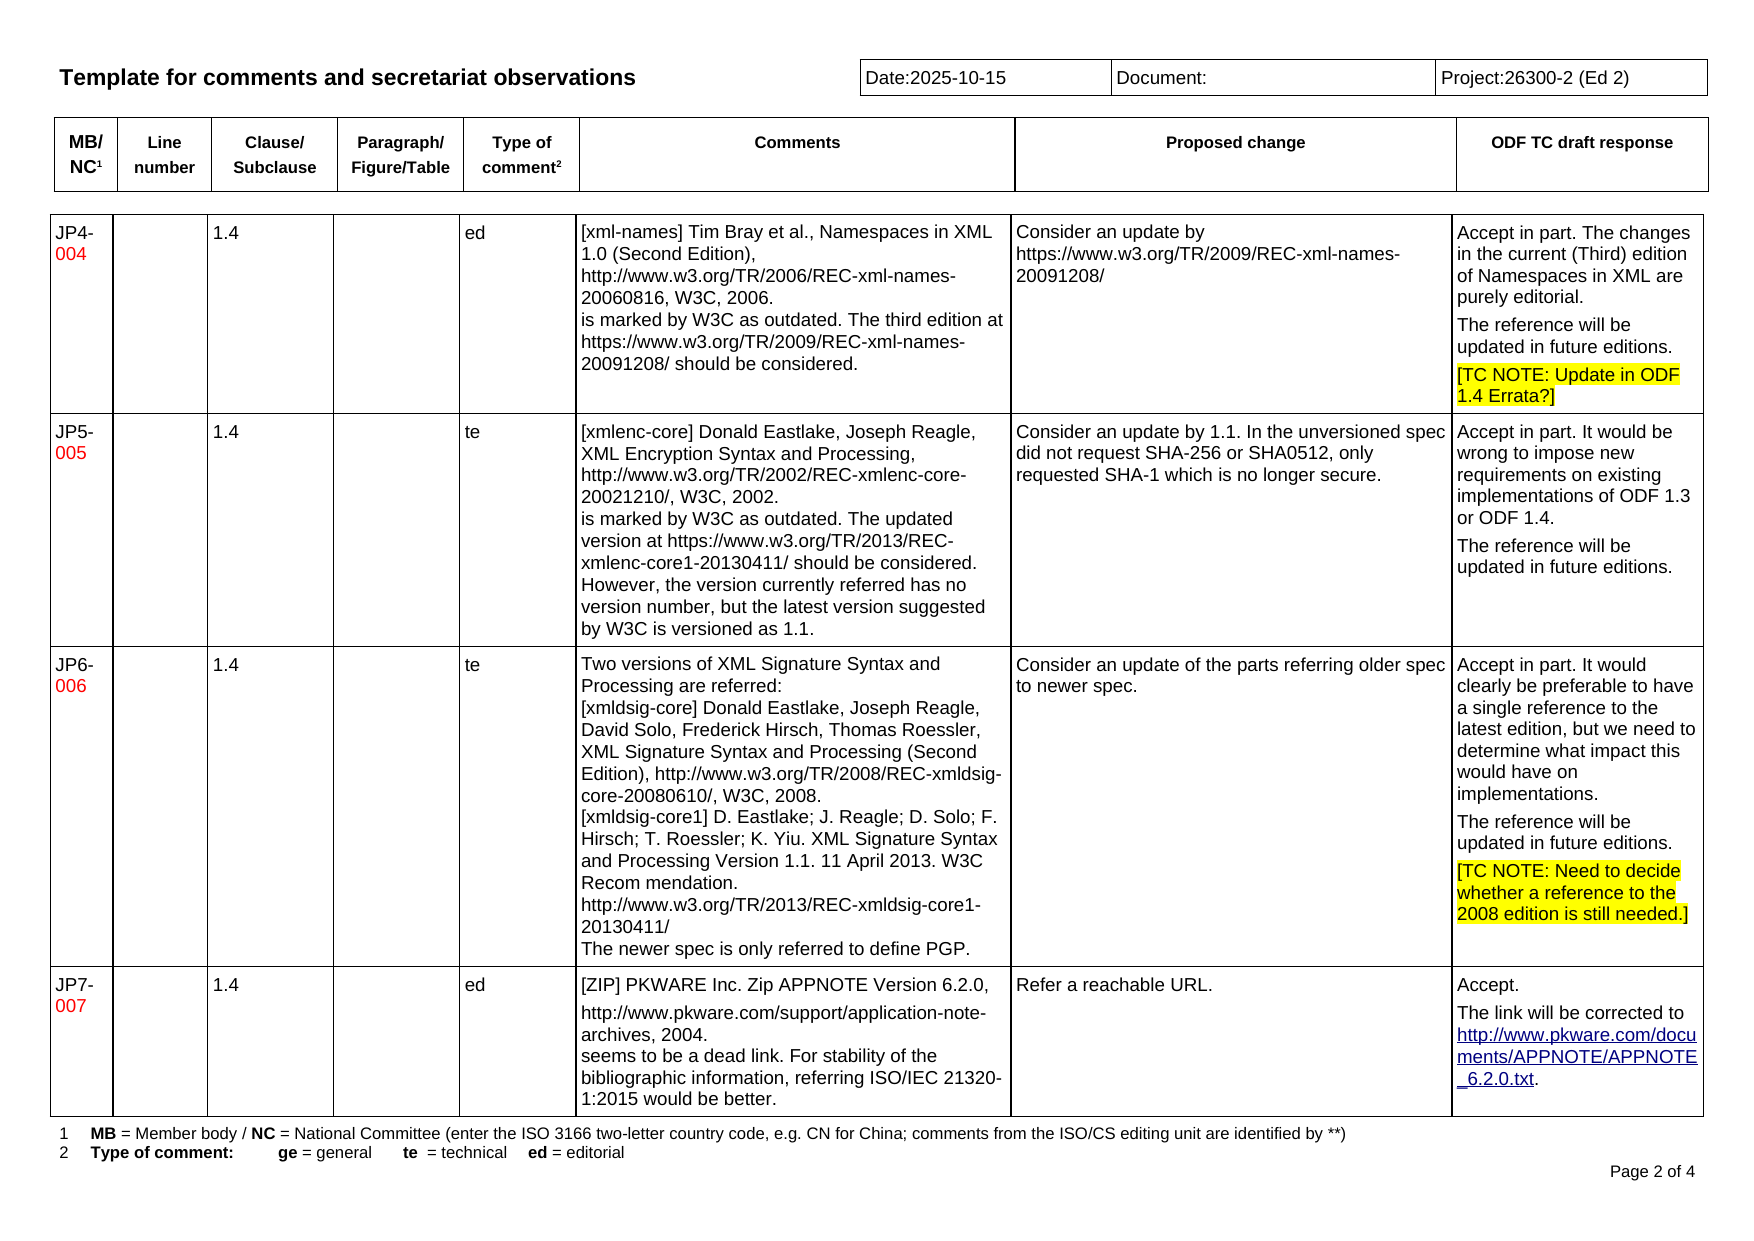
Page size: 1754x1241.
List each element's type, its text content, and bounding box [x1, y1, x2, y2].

table_cell [114, 967, 207, 1116]
table_cell [114, 647, 207, 966]
table_cell Accept. The link will be corrected to http://www.pkware.com/documents/APPNOTE/APPNOTE_6.2.0.txt. [1453, 967, 1703, 1116]
table_cell JP5-005 [51, 414, 112, 646]
table_cell te [460, 414, 575, 646]
table_cell Accept in part. It would be wrong to impose new requirements on existing implementations of ODF 1.3 or ODF 1.4. The reference will be updated in future editions. [1453, 414, 1703, 646]
table_cell 1.4 [208, 647, 333, 966]
table_cell [334, 414, 459, 646]
table_cell 1.4 [208, 967, 333, 1116]
table_cell JP6-006 [51, 647, 112, 966]
table_cell Consider an update by https://www.w3.org/TR/2009/REC-xml-names-20091208/ [1012, 215, 1451, 413]
table_cell [114, 215, 207, 413]
table_cell ed [460, 215, 575, 413]
table_cell [114, 414, 207, 646]
table_cell [xml-names] Tim Bray et al., Namespaces in XML 1.0 (Second Edition), http://www.w3.org/TR/2006/REC-xml-names-20060816, W3C, 2006. is marked by W3C as outdated. The third edition at https://www.w3.org/TR/2009/REC-xml-names-20091208/ should be considered. [577, 215, 1010, 413]
table_cell [334, 647, 459, 966]
table_cell 1.4 [208, 215, 333, 413]
table_cell JP4-004 [51, 215, 112, 413]
table_cell [ZIP] PKWARE Inc. Zip APPNOTE Version 6.2.0, http://www.pkware.com/support/application-note-archives, 2004. seems to be a dead link. For stability of the bibliographic information, referring ISO/IEC 21320-1:2015 would be better. [577, 967, 1010, 1116]
table_cell ed [460, 967, 575, 1116]
table_cell JP7-007 [51, 967, 112, 1116]
table_cell Refer a reachable URL. [1012, 967, 1451, 1116]
table_cell 1.4 [208, 414, 333, 646]
table_cell [334, 967, 459, 1116]
table_cell [xmlenc-core] Donald Eastlake, Joseph Reagle, XML Encryption Syntax and Processing, http://www.w3.org/TR/2002/REC-xmlenc-core-20021210/, W3C, 2002. is marked by W3C as outdated. The updated version at https://www.w3.org/TR/2013/REC-xmlenc-core1-20130411/ should be considered. However, the version currently referred has no version number, but the latest version suggested by W3C is versioned as 1.1. [577, 414, 1010, 646]
table_cell te [460, 647, 575, 966]
table_cell [334, 215, 459, 413]
table_cell Two versions of XML Signature Syntax and Processing are referred: [xmldsig-core] Donald Eastlake, Joseph Reagle, David Solo, Frederick Hirsch, Thomas Roessler, XML Signature Syntax and Processing (Second Edition), http://www.w3.org/TR/2008/REC-xmldsig-core-20080610/, W3C, 2008. [xmldsig-core1] D. Eastlake; J. Reagle; D. Solo; F. Hirsch; T. Roessler; K. Yiu. XML Signature Syntax and Processing Version 1.1. 11 April 2013. W3C Recom mendation. http://www.w3.org/TR/2013/REC-xmldsig-core1-20130411/ The newer spec is only referred to define PGP. [577, 647, 1010, 966]
table_cell Consider an update by 1.1. In the unversioned spec did not request SHA-256 or SHA0512, only requested SHA-1 which is no longer secure. [1012, 414, 1451, 646]
table_cell Consider an update of the parts referring older spec to newer spec. [1012, 647, 1451, 966]
table_cell Accept in part. The changes in the current (Third) edition of Namespaces in XML are purely editorial. The reference will be updated in future editions. [TC NOTE: Update in ODF 1.4 Errata?] [1453, 215, 1703, 413]
table_cell Accept in part. It would clearly be preferable to have a single reference to the latest edition, but we need to determine what impact this would have on implementations. The reference will be updated in future editions. [TC NOTE: Need to decide whether a reference to the 2008 edition is still needed.] [1453, 647, 1703, 966]
